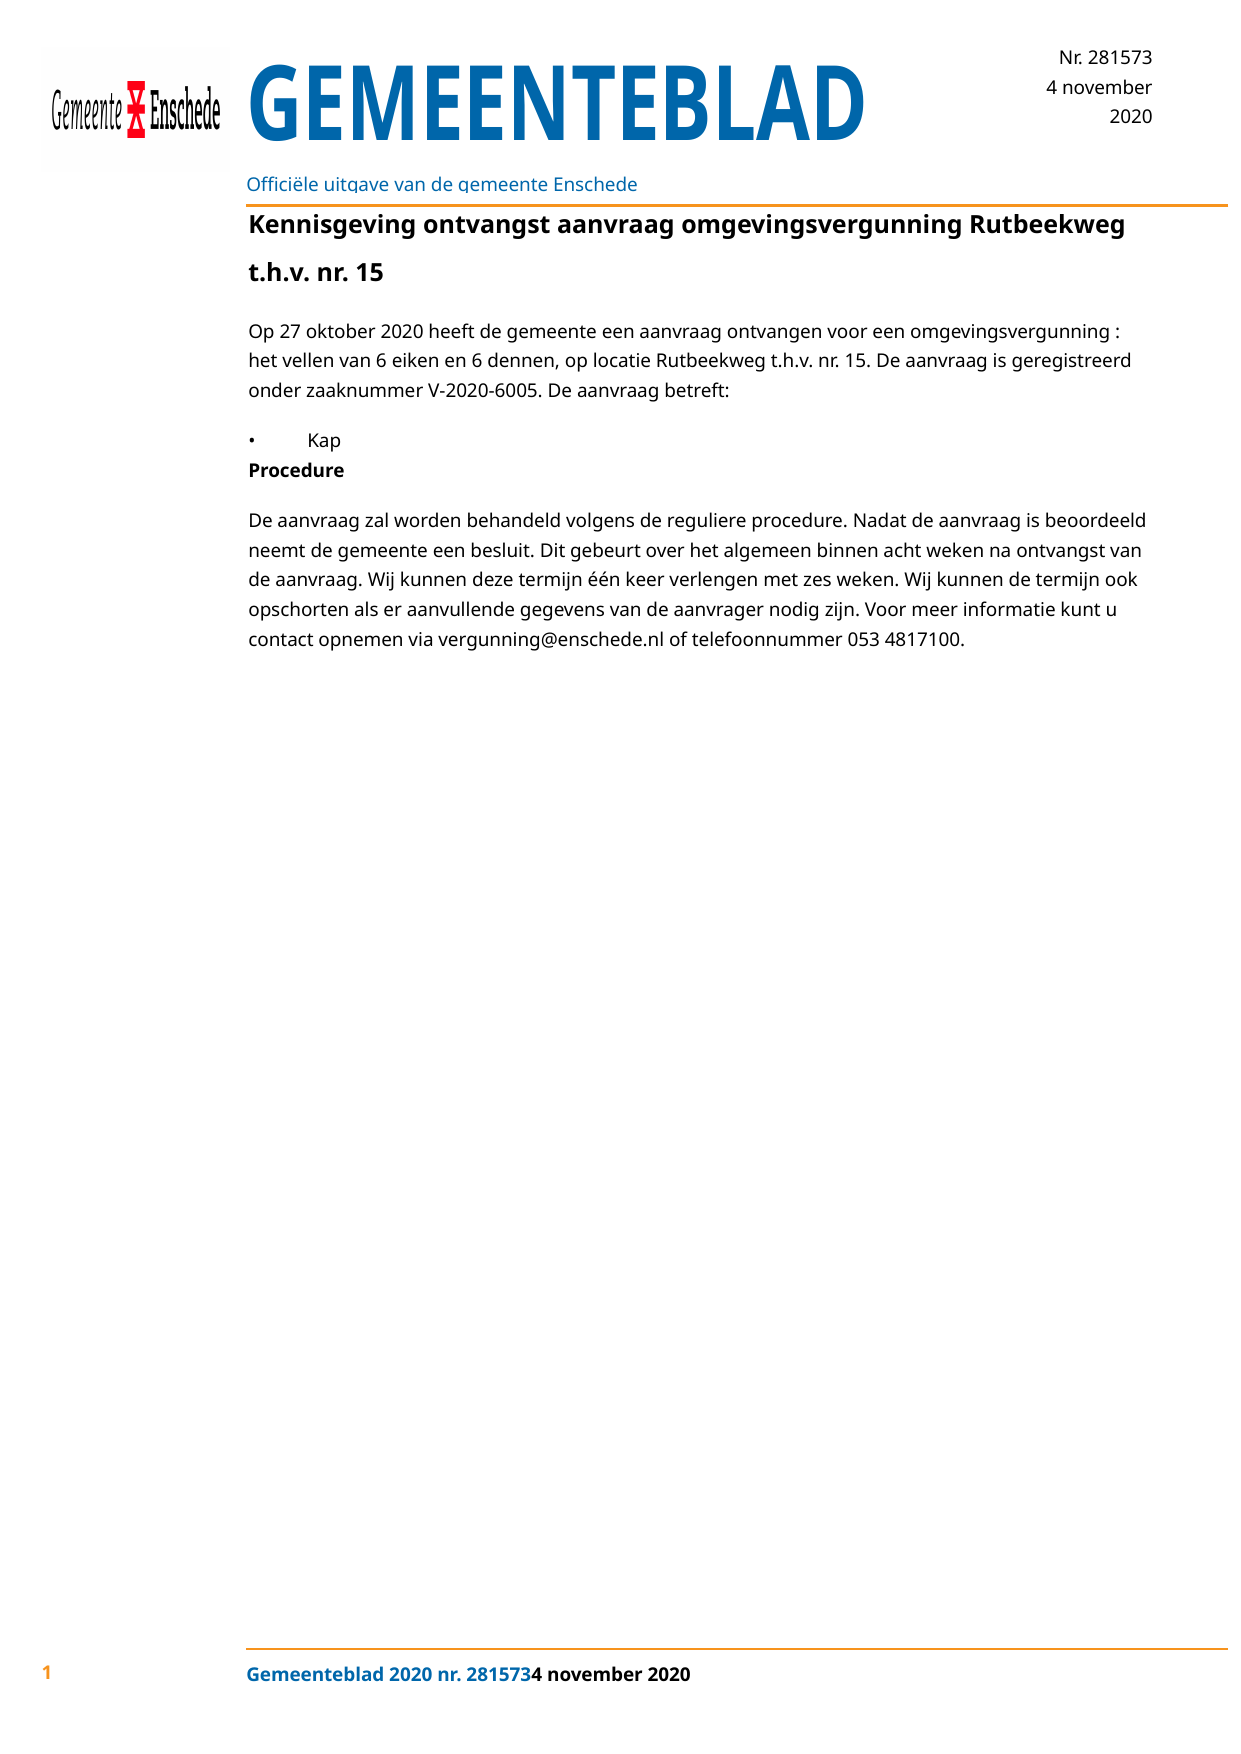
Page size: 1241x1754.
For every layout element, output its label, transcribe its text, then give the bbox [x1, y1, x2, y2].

text Kennisgeving ontvangst aanvraag omgevingsvergunning Rutbeekweg t.h.v. nr. 15 [248, 207, 1152, 288]
text Op 27 oktober 2020 heeft de gemeente een aanvraag ontvangen voor een omgevingsvergunning : het vellen van 6 eiken en 6 dennen, op locatie Rutbeekweg t.h.v. nr. 15. De aanvraag is geregistreerd onder zaaknummer V-2020-6005. De aanvraag betreft: [248, 318, 1152, 403]
picture [41, 47, 231, 172]
text De aanvraag zal worden behandeld volgens de reguliere procedure. Nadat de aanvraag is beoordeeld neemt de gemeente een besluit. Dit gebeurt over het algemeen binnen acht weken na ontvangst van de aanvraag. Wij kunnen deze termijn één keer verlengen met zes weken. Wij kunnen de termijn ook opschorten als er aanvullende gegevens van de aanvrager nodig zijn. Voor meer informatie kunt u contact opnemen via vergunning@enschede.nl of telefoonnummer 053 4817100. [248, 507, 1152, 652]
text Procedure [248, 457, 1152, 483]
list Kap [248, 427, 1152, 453]
